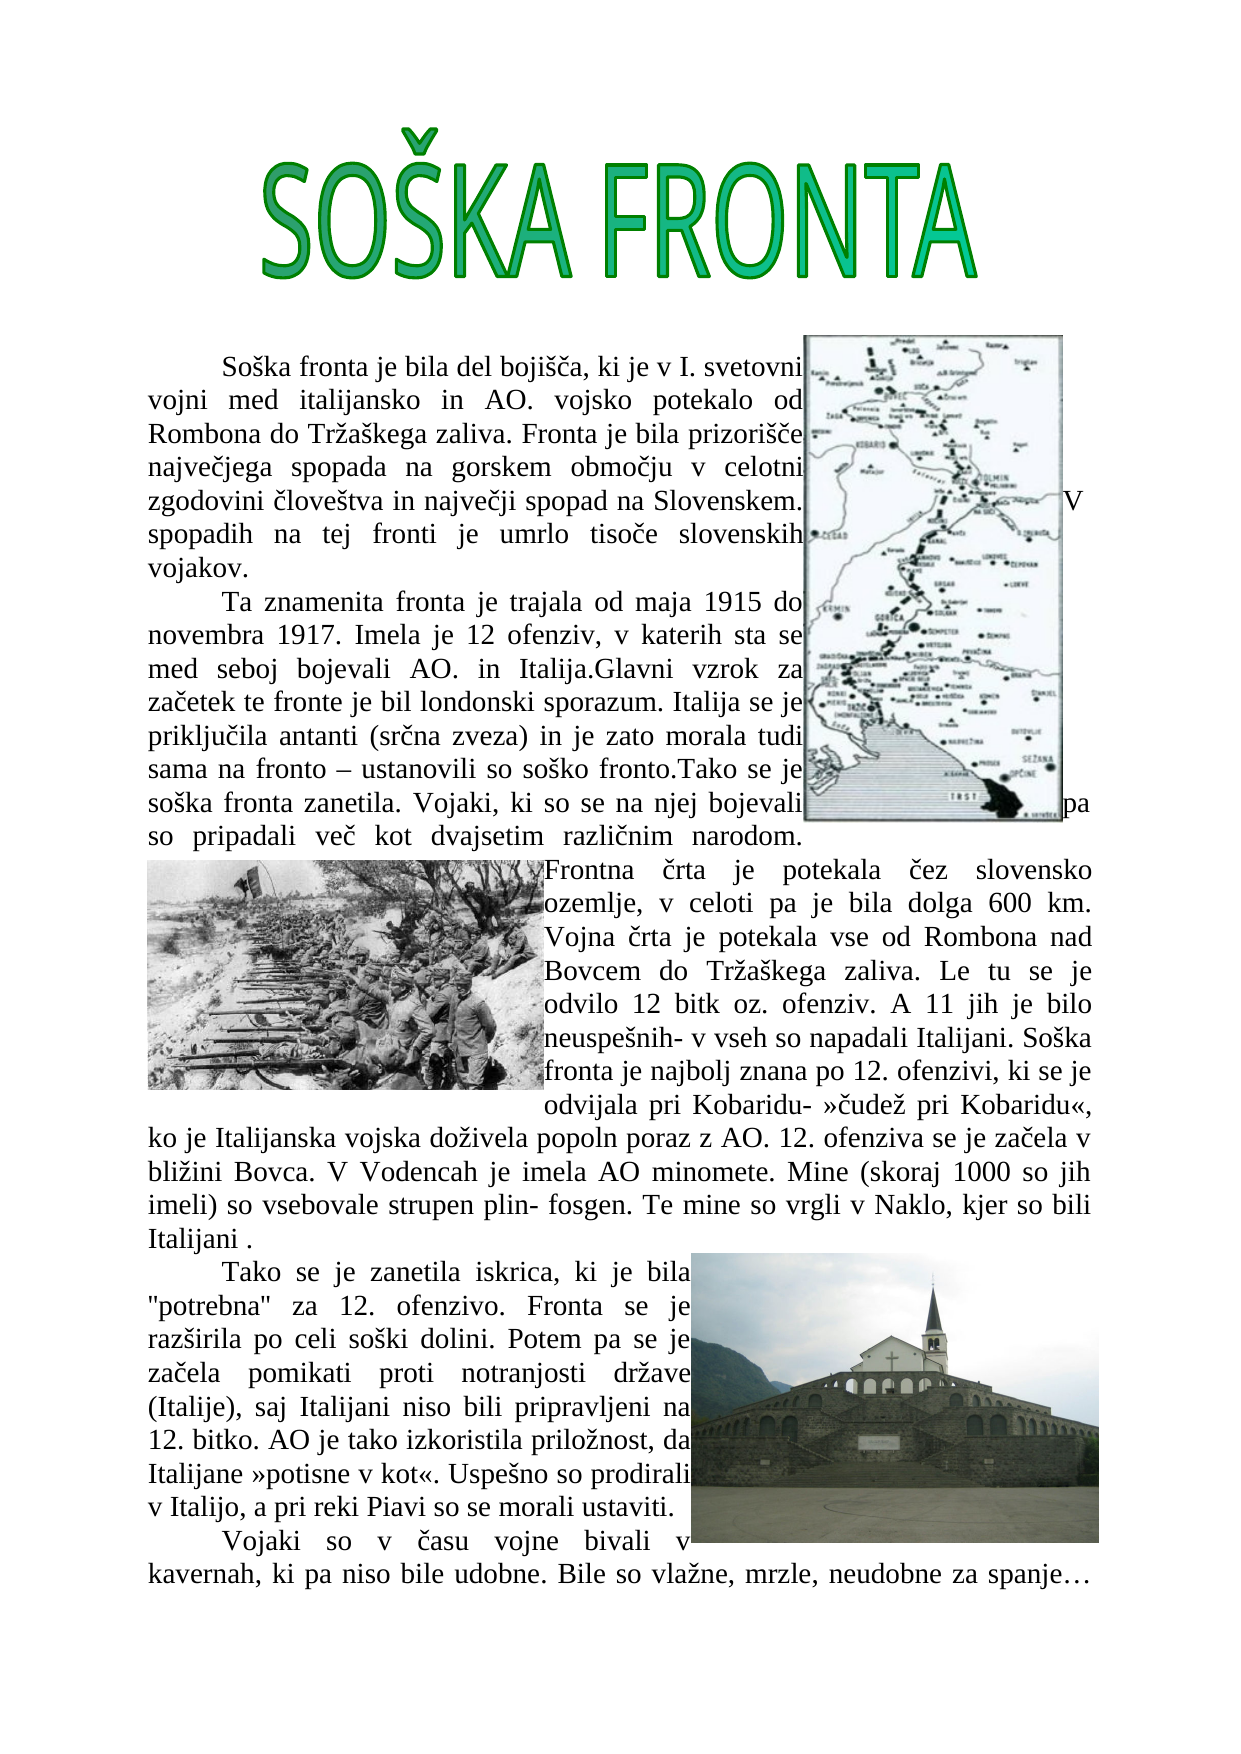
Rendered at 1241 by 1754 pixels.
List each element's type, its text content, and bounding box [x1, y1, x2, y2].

text Tako se je zanetila iskrica, ki je bila ''potrebna'' za 12. ofenzivo. Fronta se je razširila po celi soški dolini. Potem pa se je začela pomikati proti notranjosti države (Italije), saj Italijani niso bili pripravljeni na 12. bitko. AO je tako izkoristila priložnost, da Italijane »potisne v kot«. Uspešno so prodirali v Italijo, a pri reki Piavi so se morali ustaviti. [148, 1254, 691, 1523]
text Soška fronta je bila del bojišča, ki je v I. svetovni vojni med italijansko in AO. vojsko potekalo od Rombona do Tržaškega zaliva. Fronta je bila prizorišče največjega spopada na gorskem območju v celotni zgodovini človeštva in največji spopad na Slovenskem. V spopadih na tej fronti je umrlo tisoče slovenskih vojakov. [148, 349, 803, 584]
text Vojaki so v času vojne bivali v kavernah, ki pa niso bile udobne. Bile so vlažne, mrzle, neudobne za spanje… [148, 1523, 1093, 1590]
picture [691, 1253, 1099, 1543]
text Soška fronta je bila del bojišča, ki je v I. svetovni vojni med italijansko in AO. vojsko potekalo od Rombona do Tržaškega zaliva. Fronta je bila prizorišče največjega spopada na gorskem območju v celotni zgodovini človeštva in največji spopad na Slovenskem. V spopadih na tej fronti je umrlo tisoče slovenskih vojakov. [1063, 349, 1093, 584]
picture [147, 860, 544, 1090]
picture [803, 335, 1063, 823]
text Ta znamenita fronta je trajala od maja 1915 do novembra 1917. Imela je 12 ofenziv, v katerih sta se med seboj bojevali AO. in Italija.Glavni vzrok za začetek te fronte je bil londonski sporazum. Italija se je priključila antanti (srčna zveza) in je zato morala tudi sama na fronto – ustanovili so soško fronto.Tako se je soška fronta zanetila. Vojaki, ki so se na njej bojevali pa so pripadali več kot dvajsetim različnim narodom. Frontna črta je potekala čez slovensko ozemlje, v celoti pa je bila dolga 600 km. Vojna črta je potekala vse od Rombona nad Bovcem do Tržaškega zaliva. Le tu se je odvilo 12 bitk oz. ofenziv. A 11 jih je bilo neuspešnih- v vseh so napadali Italijani. Soška fronta je najbolj znana po 12. ofenzivi, ki se je odvijala pri Kobaridu- »čudež pri Kobaridu«, ko je Italijanska vojska doživela popoln poraz z AO. 12. ofenziva se je začela v bližini Bovca. V Vodencah je imela AO minomete. Mine (skoraj 1000 so jih imeli) so vsebovale strupen plin- fosgen. Te mine so vrgli v Naklo, kjer so bili Italijani . [148, 584, 1093, 1254]
